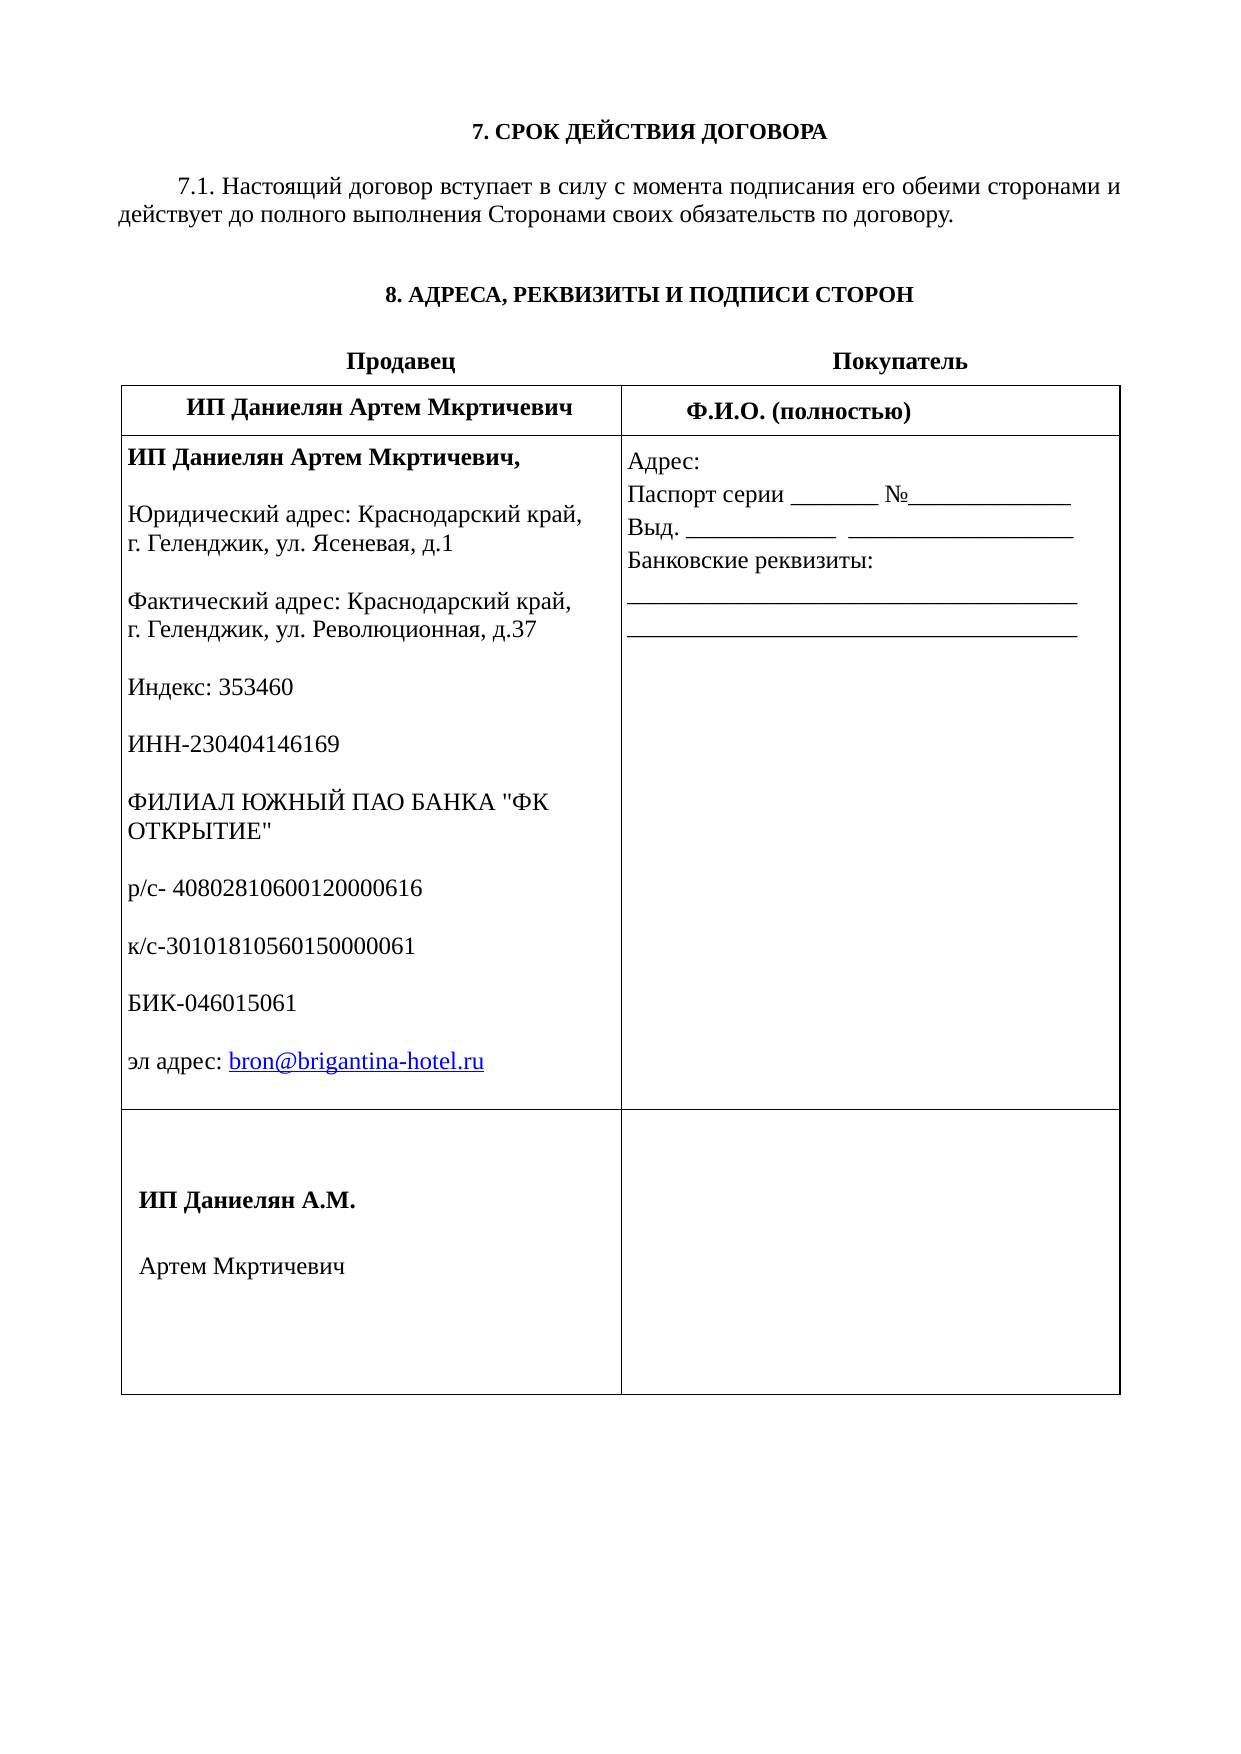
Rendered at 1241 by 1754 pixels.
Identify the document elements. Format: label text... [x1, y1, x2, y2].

table_cell Адрес: Паспорт серии _______ №_____________ Выд. ____________ __________________ Банковские реквизиты: ____________________________________ ____________________________________ [622, 436, 1119, 1109]
text 8. АДРЕСА, РЕКВИЗИТЫ И ПОДПИСИ СТОРОН [118, 281, 1122, 307]
table_cell [627, 1221, 904, 1270]
table_cell [122, 1110, 621, 1393]
text 7.1. Настоящий договор вступает в силу с момента подписания его обеими сторонами и действует до полного выполнения Сторонами своих обязательств по договору. [118, 171, 1122, 228]
table_header Продавец [121, 336, 621, 385]
table_cell [526, 1291, 621, 1350]
table_header [627, 1145, 904, 1221]
table_cell Ф.И.О. (полностью) [622, 386, 1119, 435]
table_cell [904, 1221, 1119, 1270]
table_header ИП Даниелян А.М. Артем Мкртичевич [127, 1116, 526, 1291]
table_cell ИП Даниелян Артем Мкртичевич, Юридический адрес: Краснодарский край, г. Геленджик, ул. Ясеневая, д.1 Фактический адрес: Краснодарский край, г. Геленджик, ул. Революционная, д.37 Индекс: 353460 ИНН-230404146169 ФИЛИАЛ ЮЖНЫЙ ПАО БАНКА "ФК ОТКРЫТИЕ" р/с- 40802810600120000616 к/с-30101810560150000061 БИК-046015061 эл адрес: bron@brigantina-hotel.ru [122, 436, 621, 1109]
text 7. СРОК ДЕЙСТВИЯ ДОГОВОРА [118, 118, 1122, 144]
table_header [526, 1116, 621, 1291]
table_cell [622, 1110, 1119, 1393]
table_header Покупатель [621, 336, 1120, 385]
table_header [904, 1145, 1119, 1221]
table_cell [127, 1291, 526, 1350]
table_cell ИП Даниелян Артем Мкртичевич [122, 386, 621, 435]
